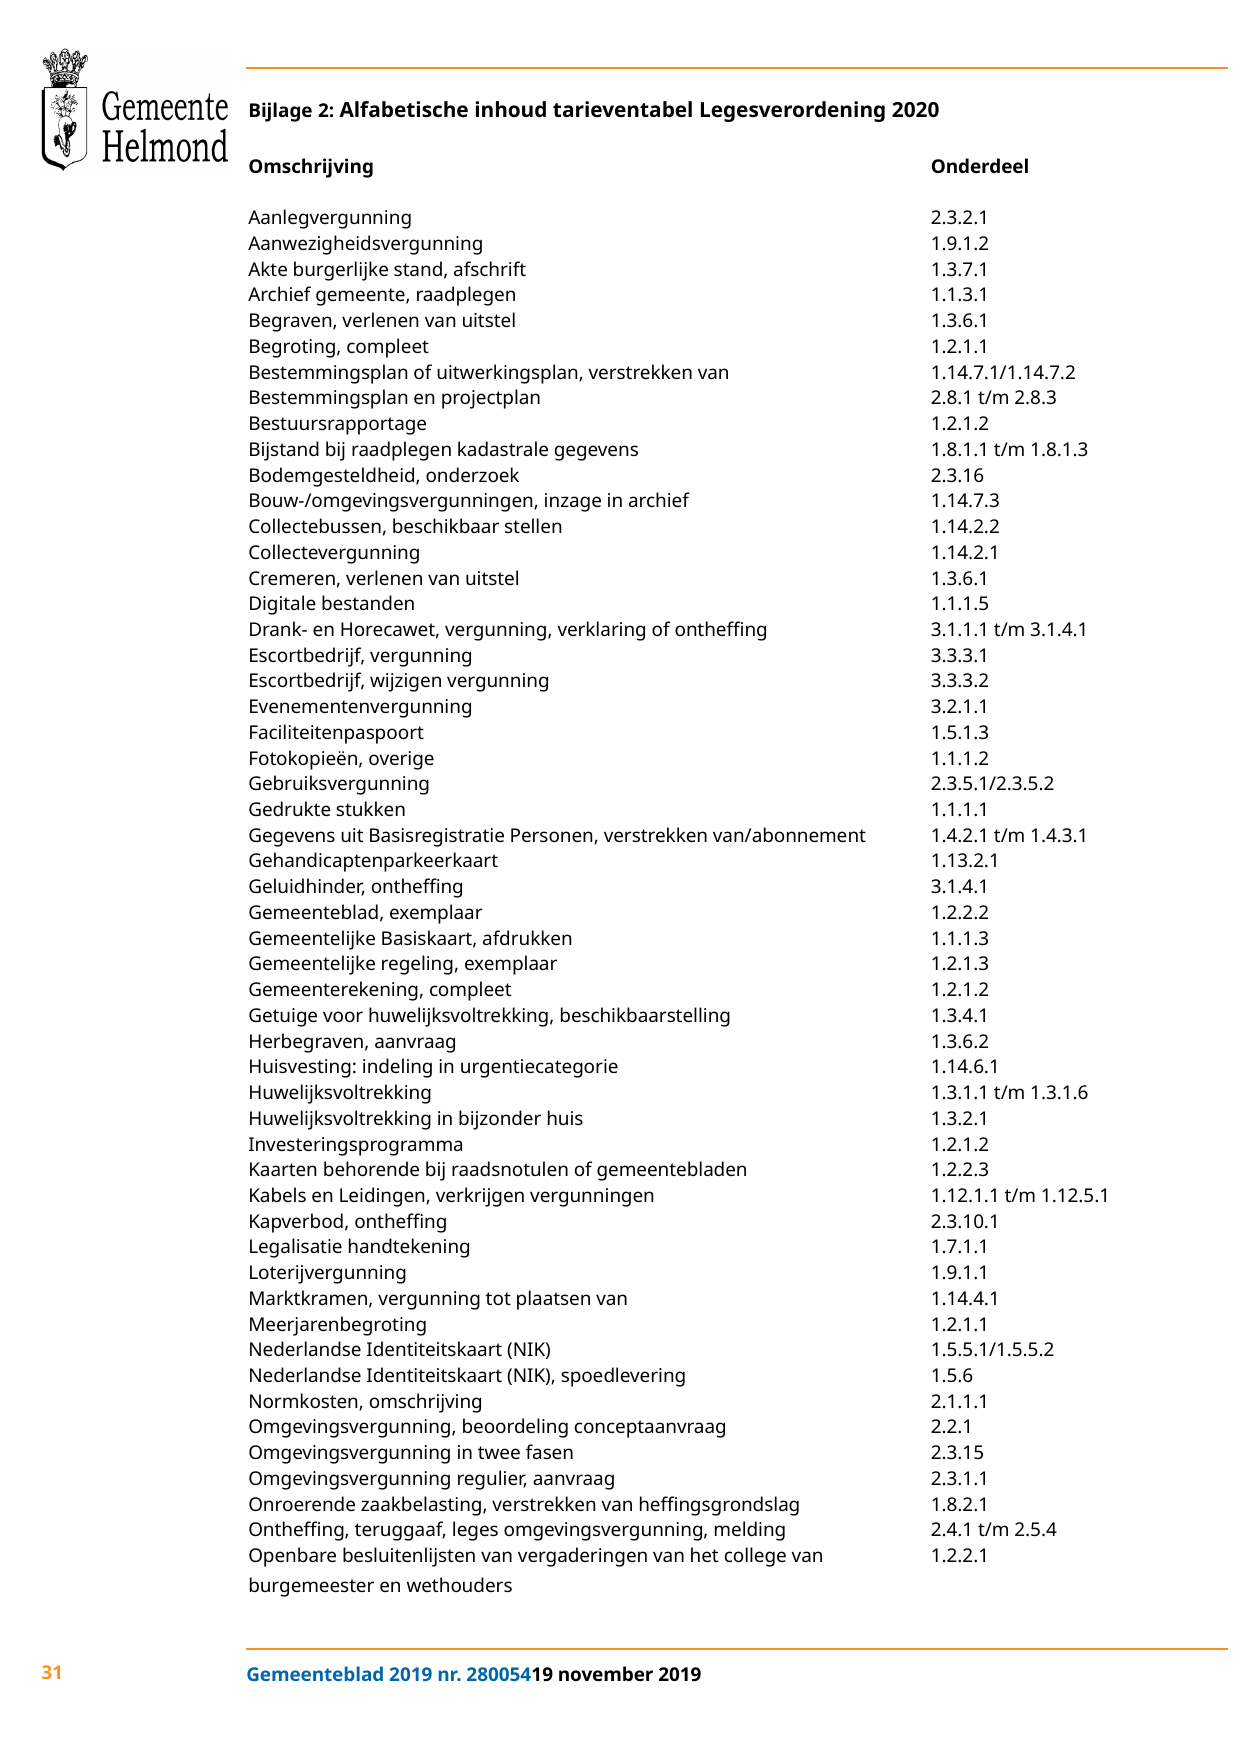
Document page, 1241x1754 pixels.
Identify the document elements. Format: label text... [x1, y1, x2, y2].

table_cell 1.14.6.1 [931, 1054, 1152, 1079]
table_cell 3.2.1.1 [931, 693, 1152, 719]
table_cell Investeringsprogramma [248, 1131, 931, 1156]
table_cell Bijstand bij raadplegen kadastrale gegevens [248, 436, 931, 462]
table_cell Bestuursrapportage [248, 410, 931, 436]
table_cell Gedrukte stukken [248, 796, 931, 822]
table_cell Kapverbod, ontheffing [248, 1208, 931, 1234]
table_cell 1.1.1.2 [931, 745, 1152, 771]
table_cell 1.2.1.1 [931, 1311, 1152, 1337]
table_cell Gemeentelijke regeling, exemplaar [248, 951, 931, 976]
table_cell 1.14.4.1 [931, 1285, 1152, 1311]
table_cell 1.4.2.1 t/m 1.4.3.1 [931, 822, 1152, 848]
table_cell 1.1.1.1 [931, 796, 1152, 822]
table_cell 1.3.7.1 [931, 256, 1152, 282]
table_cell 3.1.1.1 t/m 3.1.4.1 [931, 616, 1152, 642]
table_cell 1.1.1.5 [931, 590, 1152, 616]
table_cell 1.5.6 [931, 1362, 1152, 1388]
text Bijlage 2: Alfabetische inhoud tarieventabel Legesverordening 2020 [248, 95, 1152, 123]
table_cell 1.5.1.3 [931, 719, 1152, 745]
table_cell Getuige voor huwelijksvoltrekking, beschikbaarstelling [248, 1002, 931, 1028]
table_cell Bouw-/omgevingsvergunningen, inzage in archief [248, 488, 931, 513]
table_cell 1.7.1.1 [931, 1234, 1152, 1259]
table_cell 2.3.16 [931, 462, 1152, 487]
table_cell 3.3.3.2 [931, 668, 1152, 693]
table_cell 2.3.10.1 [931, 1208, 1152, 1234]
table_header Onderdeel [931, 124, 1152, 179]
table_cell Geluidhinder, ontheffing [248, 874, 931, 899]
table_cell Evenementenvergunning [248, 693, 931, 719]
table_header Omschrijving [248, 124, 931, 179]
table_cell Aanlegvergunning [248, 205, 931, 230]
table_cell Gemeentelijke Basiskaart, afdrukken [248, 925, 931, 951]
table_cell 1.9.1.1 [931, 1259, 1152, 1285]
table_cell Herbegraven, aanvraag [248, 1028, 931, 1053]
table_cell Drank- en Horecawet, vergunning, verklaring of ontheffing [248, 616, 931, 642]
table_cell 3.1.4.1 [931, 874, 1152, 899]
table_cell Normkosten, omschrijving [248, 1388, 931, 1414]
table_cell 2.2.1 [931, 1414, 1152, 1439]
table_cell 1.2.1.3 [931, 951, 1152, 976]
table_cell 1.8.2.1 [931, 1491, 1152, 1517]
table_cell 1.12.1.1 t/m 1.12.5.1 [931, 1182, 1152, 1208]
picture [41, 47, 231, 172]
table_cell Gemeenteblad, exemplaar [248, 899, 931, 925]
table_cell 1.3.1.1 t/m 1.3.1.6 [931, 1079, 1152, 1105]
table_cell 1.14.7.1/1.14.7.2 [931, 359, 1152, 384]
table_cell Kaarten behorende bij raadsnotulen of gemeentebladen [248, 1156, 931, 1182]
table_cell Omgevingsvergunning regulier, aanvraag [248, 1465, 931, 1491]
table_cell Gebruiksvergunning [248, 771, 931, 796]
table_cell 1.3.2.1 [931, 1105, 1152, 1131]
table_cell Escortbedrijf, vergunning [248, 642, 931, 668]
table_cell Escortbedrijf, wijzigen vergunning [248, 668, 931, 693]
table_cell 1.1.1.3 [931, 925, 1152, 951]
table_cell 1.2.1.2 [931, 976, 1152, 1002]
table_cell 1.2.1.1 [931, 333, 1152, 359]
table_cell Onroerende zaakbelasting, verstrekken van heffingsgrondslag [248, 1491, 931, 1517]
table_cell Kabels en Leidingen, verkrijgen vergunningen [248, 1182, 931, 1208]
table_cell 2.3.5.1/2.3.5.2 [931, 771, 1152, 796]
table_cell Begraven, verlenen van uitstel [248, 308, 931, 333]
table_cell 2.8.1 t/m 2.8.3 [931, 385, 1152, 410]
table_cell 1.3.6.1 [931, 565, 1152, 590]
table_cell Nederlandse Identiteitskaart (NIK), spoedlevering [248, 1362, 931, 1388]
table_cell 1.2.1.2 [931, 1131, 1152, 1156]
table_cell 1.3.6.2 [931, 1028, 1152, 1053]
table_cell 1.2.2.3 [931, 1156, 1152, 1182]
table_cell Akte burgerlijke stand, afschrift [248, 256, 931, 282]
table_cell 1.1.3.1 [931, 282, 1152, 307]
table_cell Gegevens uit Basisregistratie Personen, verstrekken van/abonnement [248, 822, 931, 848]
table_cell Collectevergunning [248, 539, 931, 565]
table_cell Begroting, compleet [248, 333, 931, 359]
table_cell 2.3.15 [931, 1440, 1152, 1465]
table_cell Omgevingsvergunning, beoordeling conceptaanvraag [248, 1414, 931, 1439]
table_cell Gehandicaptenparkeerkaart [248, 848, 931, 873]
table_cell 1.2.1.2 [931, 410, 1152, 436]
table_cell 2.4.1 t/m 2.5.4 [931, 1517, 1152, 1542]
table_cell Aanwezigheidsvergunning [248, 230, 931, 256]
table_cell Huwelijksvoltrekking in bijzonder huis [248, 1105, 931, 1131]
table_cell Bodemgesteldheid, onderzoek [248, 462, 931, 487]
table_cell 1.2.2.1 [931, 1543, 1152, 1598]
table_cell Faciliteitenpaspoort [248, 719, 931, 745]
table_cell [931, 179, 1152, 204]
table_cell [248, 179, 931, 204]
table_cell 1.9.1.2 [931, 230, 1152, 256]
table_cell 1.14.7.3 [931, 488, 1152, 513]
table_cell 1.2.2.2 [931, 899, 1152, 925]
table_cell 1.14.2.2 [931, 513, 1152, 539]
table_cell 1.3.4.1 [931, 1002, 1152, 1028]
table_cell Meerjarenbegroting [248, 1311, 931, 1337]
table_cell Legalisatie handtekening [248, 1234, 931, 1259]
table_cell 2.1.1.1 [931, 1388, 1152, 1414]
table_cell Ontheffing, teruggaaf, leges omgevingsvergunning, melding [248, 1517, 931, 1542]
table_cell Marktkramen, vergunning tot plaatsen van [248, 1285, 931, 1311]
table_cell 3.3.3.1 [931, 642, 1152, 668]
table_cell Nederlandse Identiteitskaart (NIK) [248, 1337, 931, 1362]
table_cell Archief gemeente, raadplegen [248, 282, 931, 307]
table_cell Huisvesting: indeling in urgentiecategorie [248, 1054, 931, 1079]
table_cell 2.3.2.1 [931, 205, 1152, 230]
table_cell 1.14.2.1 [931, 539, 1152, 565]
table_cell 1.13.2.1 [931, 848, 1152, 873]
table_cell 1.8.1.1 t/m 1.8.1.3 [931, 436, 1152, 462]
table_cell Bestemmingsplan en projectplan [248, 385, 931, 410]
table_cell Bestemmingsplan of uitwerkingsplan, verstrekken van [248, 359, 931, 384]
table_cell Cremeren, verlenen van uitstel [248, 565, 931, 590]
table_cell Collectebussen, beschikbaar stellen [248, 513, 931, 539]
table_cell Omgevingsvergunning in twee fasen [248, 1440, 931, 1465]
table_cell 1.5.5.1/1.5.5.2 [931, 1337, 1152, 1362]
table_cell Digitale bestanden [248, 590, 931, 616]
table_cell Openbare besluitenlijsten van vergaderingen van het college van burgemeester en wethouders [248, 1543, 931, 1598]
table_cell Loterijvergunning [248, 1259, 931, 1285]
table_cell 2.3.1.1 [931, 1465, 1152, 1491]
table_cell 1.3.6.1 [931, 308, 1152, 333]
table_cell Huwelijksvoltrekking [248, 1079, 931, 1105]
table_cell Fotokopieën, overige [248, 745, 931, 771]
table_cell Gemeenterekening, compleet [248, 976, 931, 1002]
